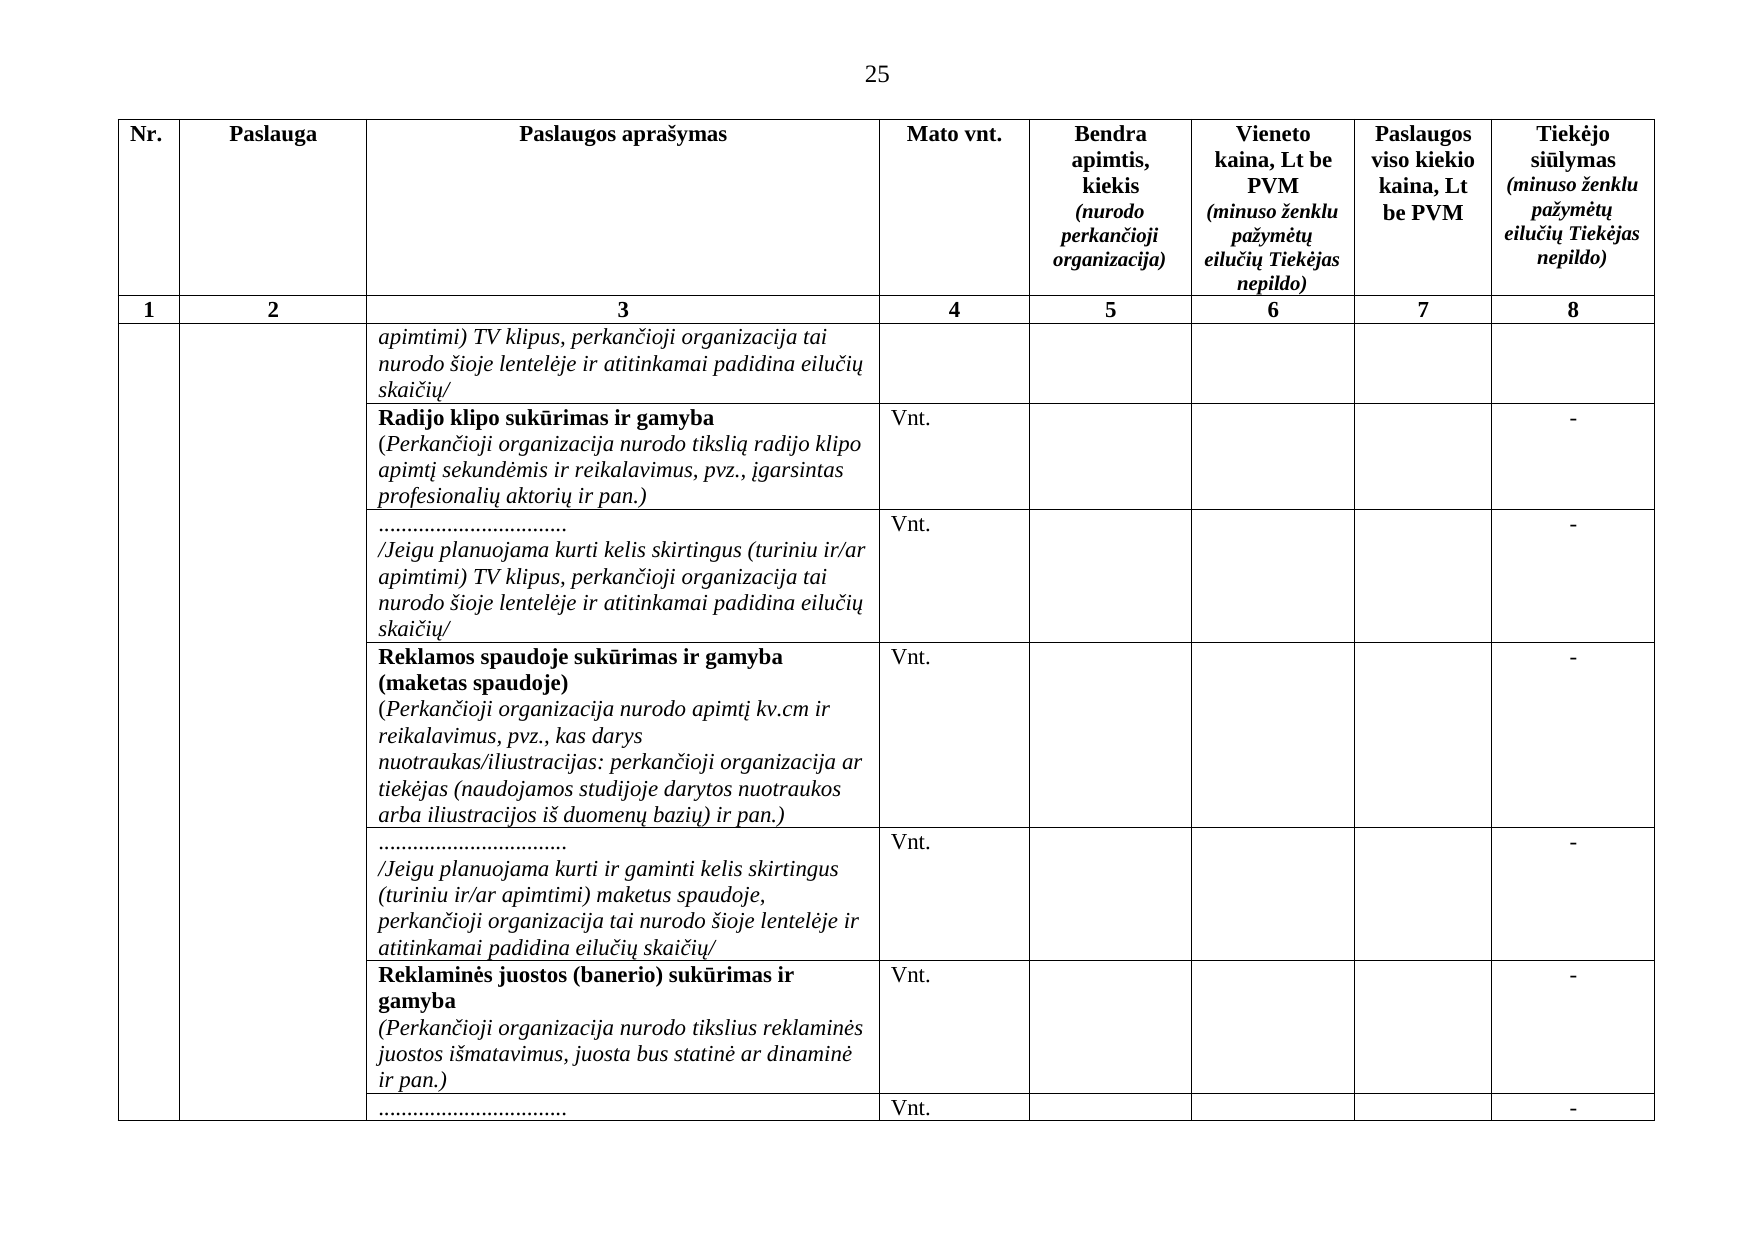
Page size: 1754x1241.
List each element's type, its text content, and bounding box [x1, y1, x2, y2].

table_cell [1192, 510, 1354, 642]
table_cell Radijo klipo sukūrimas ir gamyba (Perkančioji organizacija nurodo tikslią radijo klipo apimtį sekundėmis ir reikalavimus, pvz., įgarsintas profesionalių aktorių ir pan.) [367, 404, 879, 509]
table_cell ................................. /Jeigu planuojama kurti kelis skirtingus (turiniu ir/ar apimtimi) TV klipus, perkančioji organizacija tai nurodo šioje lentelėje ir atitinkamai padidina eilučių skaičių/ [367, 510, 879, 642]
table_cell - [1492, 510, 1654, 642]
table_cell - [1492, 324, 1654, 402]
table_header Paslaugos viso kiekio kaina, Lt be PVM [1355, 120, 1491, 295]
table_cell ................................. [367, 1094, 879, 1120]
table_cell apimtimi) TV klipus, perkančioji organizacija tai nurodo šioje lentelėje ir atitinkamai padidina eilučių skaičių/ [367, 324, 879, 402]
table_cell Vnt. [880, 404, 1029, 509]
table_cell [1192, 324, 1354, 402]
table_cell 6 [1192, 296, 1354, 322]
table_cell [1355, 324, 1491, 402]
table_cell 2 [180, 296, 366, 322]
table_cell [880, 324, 1029, 402]
table_cell [119, 324, 179, 1120]
table_cell [1355, 404, 1491, 509]
table_header Vieneto kaina, Lt be PVM (minuso ženklu pažymėtų eilučių Tiekėjas nepildo) [1192, 120, 1354, 295]
table_cell [1030, 324, 1191, 402]
table_cell [180, 324, 366, 1120]
table_cell 5 [1030, 296, 1191, 322]
table_cell [1355, 961, 1491, 1093]
table_cell 4 [880, 296, 1029, 322]
table_cell - [1492, 404, 1654, 509]
table_cell [1030, 643, 1191, 827]
table_cell Vnt. [880, 828, 1029, 960]
table_cell 3 [367, 296, 879, 322]
table_cell [1192, 828, 1354, 960]
table_header Paslauga [180, 120, 366, 295]
table_cell [1030, 1094, 1191, 1120]
table_cell [1192, 643, 1354, 827]
table_header Bendra apimtis, kiekis (nurodo perkančioji organizacija) [1030, 120, 1191, 295]
table_cell [1192, 404, 1354, 509]
table_cell Vnt. [880, 1094, 1029, 1120]
table_cell Vnt. [880, 961, 1029, 1093]
table_cell Vnt. [880, 510, 1029, 642]
table_cell - [1492, 1094, 1654, 1120]
table_header Nr. [119, 120, 179, 295]
table_header Paslaugos aprašymas [367, 120, 879, 295]
table_cell [1030, 961, 1191, 1093]
table_cell [1030, 404, 1191, 509]
table_cell [1355, 643, 1491, 827]
table_header Mato vnt. [880, 120, 1029, 295]
table_cell [1355, 828, 1491, 960]
table_cell [1355, 1094, 1491, 1120]
table_cell - [1492, 828, 1654, 960]
table_cell [1192, 961, 1354, 1093]
table_cell 1 [119, 296, 179, 322]
table_cell 8 [1492, 296, 1654, 322]
table_cell [1355, 510, 1491, 642]
table_cell 7 [1355, 296, 1491, 322]
table_header Tiekėjo siūlymas (minuso ženklu pažymėtų eilučių Tiekėjas nepildo) [1492, 120, 1654, 295]
table_cell [1030, 510, 1191, 642]
table_cell ................................. /Jeigu planuojama kurti ir gaminti kelis skirtingus (turiniu ir/ar apimtimi) maketus spaudoje, perkančioji organizacija tai nurodo šioje lentelėje ir atitinkamai padidina eilučių skaičių/ [367, 828, 879, 960]
table_cell - [1492, 643, 1654, 827]
table_cell [1192, 1094, 1354, 1120]
table_cell - [1492, 961, 1654, 1093]
table_cell Vnt. [880, 643, 1029, 827]
table_cell Reklaminės juostos (banerio) sukūrimas ir gamyba (Perkančioji organizacija nurodo tikslius reklaminės juostos išmatavimus, juosta bus statinė ar dinaminė ir pan.) [367, 961, 879, 1093]
table_cell Reklamos spaudoje sukūrimas ir gamyba (maketas spaudoje) (Perkančioji organizacija nurodo apimtį kv.cm ir reikalavimus, pvz., kas darys nuotraukas/iliustracijas: perkančioji organizacija ar tiekėjas (naudojamos studijoje darytos nuotraukos arba iliustracijos iš duomenų bazių) ir pan.) [367, 643, 879, 827]
table_cell [1030, 828, 1191, 960]
